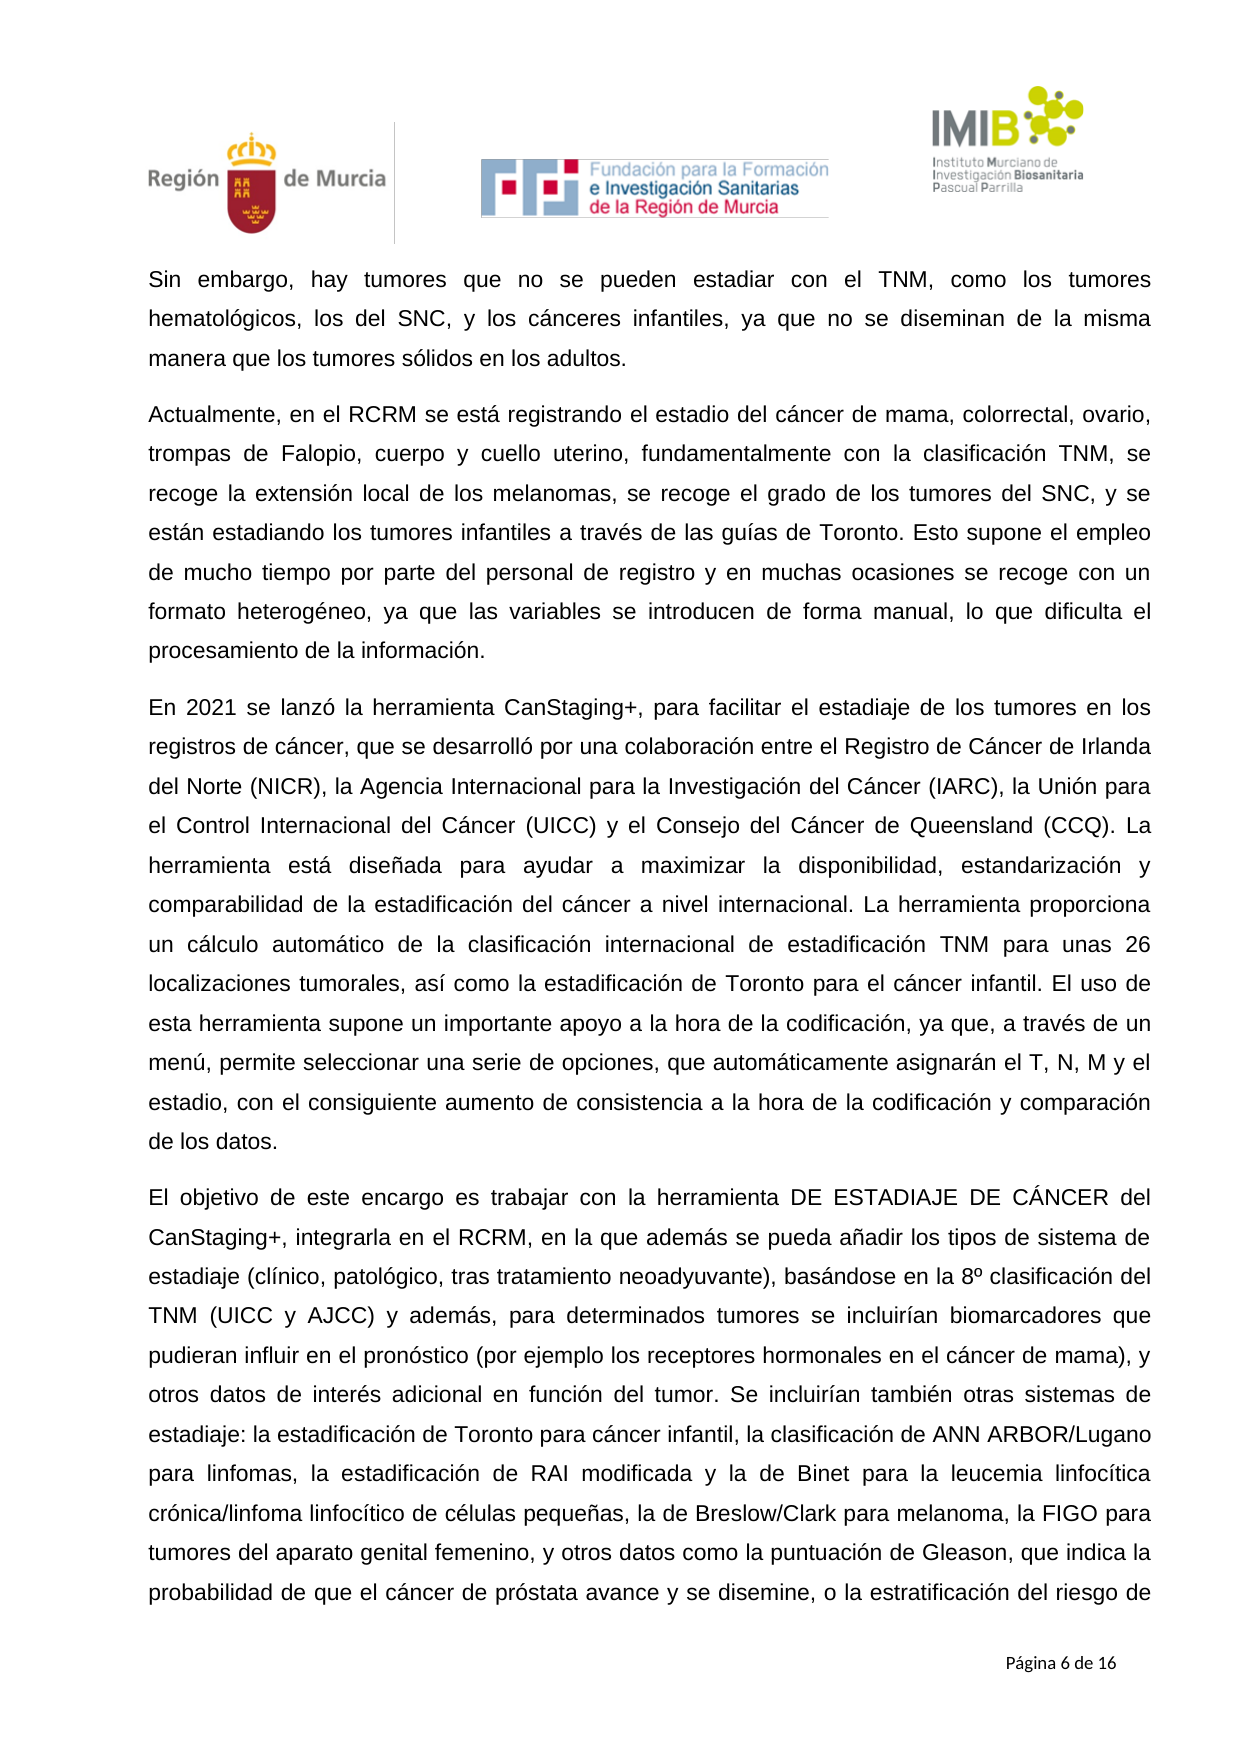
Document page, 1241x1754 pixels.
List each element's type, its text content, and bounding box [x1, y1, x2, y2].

text El objetivo de este encargo es trabajar con la herramienta DE ESTADIAJE DE CÁNCER del CanStaging+, integrarla en el RCRM, en la que además se pueda añadir los tipos de sistema de estadiaje (clínico, patológico, tras tratamiento neoadyuvante), basándose en la 8º clasificación del TNM (UICC y AJCC) y además, para determinados tumores se incluirían biomarcadores que pudieran influir en el pronóstico (por ejemplo los receptores hormonales en el cáncer de mama), y otros datos de interés adicional en función del tumor. Se incluirían también otras sistemas de estadiaje: la estadificación de Toronto para cáncer infantil, la clasificación de ANN ARBOR/Lugano para linfomas, la estadificación de RAI modificada y la de Binet para la leucemia linfocítica crónica/linfoma linfocítico de células pequeñas, la de Breslow/Clark para melanoma, la FIGO para tumores del aparato genital femenino, y otros datos como la puntuación de Gleason, que indica la probabilidad de que el cáncer de próstata avance y se disemine, o la estratificación del riesgo de [148, 1184, 1152, 1605]
text Actualmente, en el RCRM se está registrando el estadio del cáncer de mama, colorrectal, ovario, trompas de Falopio, cuerpo y cuello uterino, fundamentalmente con la clasificación TNM, se recoge la extensión local de los melanomas, se recoge el grado de los tumores del SNC, y se están estadiando los tumores infantiles a través de las guías de Toronto. Esto supone el empleo de mucho tiempo por parte del personal de registro y en muchas ocasiones se recoge con un formato heterogéneo, ya que las variables se introducen de forma manual, lo que dificulta el procesamiento de la información. [148, 401, 1152, 664]
text Sin embargo, hay tumores que no se pueden estadiar con el TNM, como los tumores hematológicos, los del SNC, y los cánceres infantiles, ya que no se diseminan de la misma manera que los tumores sólidos en los adultos. [148, 266, 1152, 371]
text En 2021 se lanzó la herramienta CanStaging+, para facilitar el estadiaje de los tumores en los registros de cáncer, que se desarrolló por una colaboración entre el Registro de Cáncer de Irlanda del Norte (NICR), la Agencia Internacional para la Investigación del Cáncer (IARC), la Unión para el Control Internacional del Cáncer (UICC) y el Consejo del Cáncer de Queensland (CCQ). La herramienta está diseñada para ayudar a maximizar la disponibilidad, estandarización y comparabilidad de la estadificación del cáncer a nivel internacional. La herramienta proporciona un cálculo automático de la clasificación internacional de estadificación TNM para unas 26 localizaciones tumorales, así como la estadificación de Toronto para el cáncer infantil. El uso de esta herramienta supone un importante apoyo a la hora de la codificación, ya que, a través de un menú, permite seleccionar una serie de opciones, que automáticamente asignarán el T, N, M y el estadio, con el consiguiente aumento de consistencia a la hora de la codificación y comparación de los datos. [148, 694, 1152, 1154]
